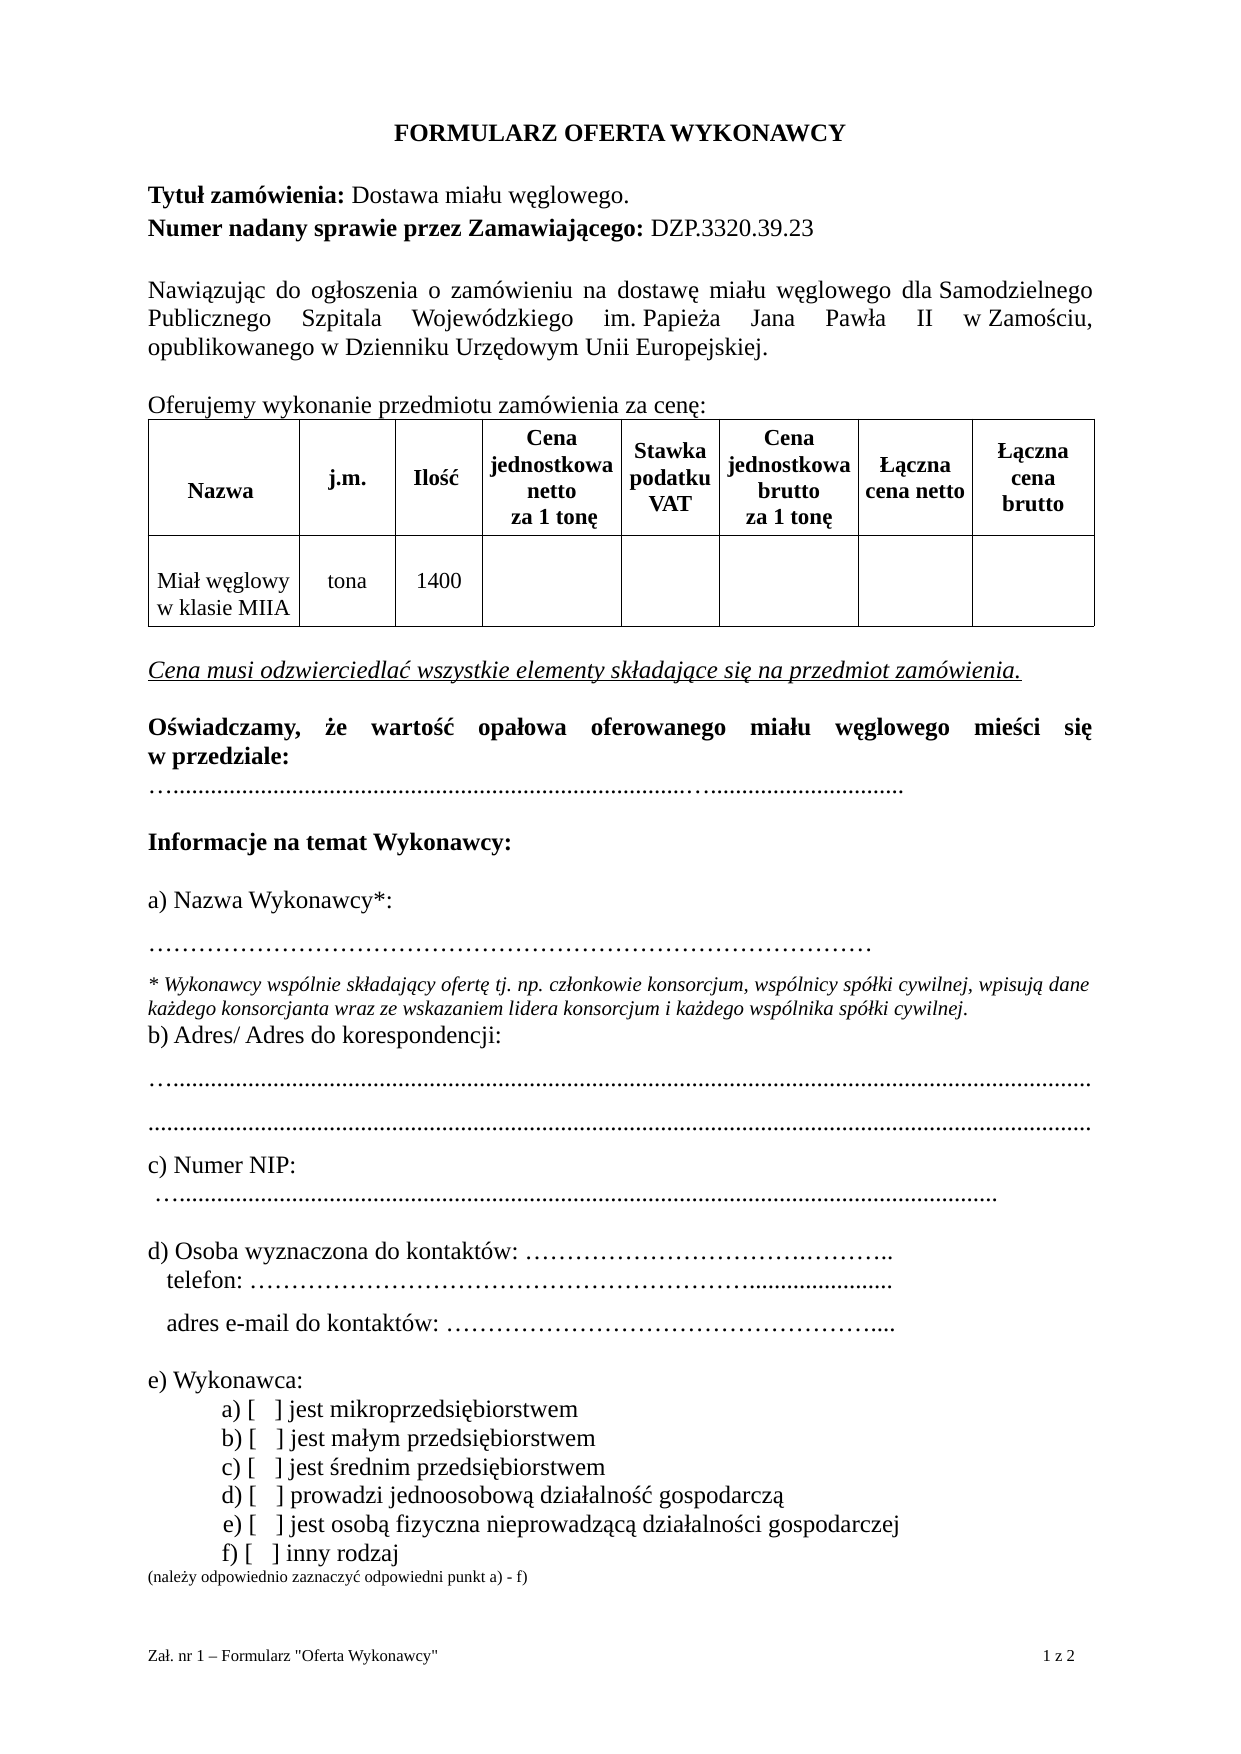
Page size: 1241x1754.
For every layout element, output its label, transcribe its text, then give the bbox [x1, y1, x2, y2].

text …..................................................................................…............................... [148, 770, 1093, 799]
text Informacje na temat Wykonawcy: [148, 827, 1093, 856]
text c) [ ] jest średnim przedsiębiorstwem [148, 1452, 1093, 1480]
table_cell [622, 536, 719, 626]
text b) Adres/ Adres do korespondencji: ….......................................................................................................................................................................................................................................................................................................... [148, 1020, 1093, 1135]
table_cell Miał węglowy w klasie MIIA [149, 536, 299, 626]
table_header Łączna cena brutto [973, 420, 1094, 535]
table_header Ilość [396, 420, 482, 535]
text Oferujemy wykonanie przedmiotu zamówienia za cenę: [148, 390, 1093, 418]
text b) [ ] jest małym przedsiębiorstwem [148, 1423, 1093, 1452]
table_cell [859, 536, 972, 626]
table_header Łączna cena netto [859, 420, 972, 535]
text Oświadczamy, że wartość opałowa oferowanego miału węglowego mieści się w przedziale: [148, 712, 1093, 770]
text FORMULARZ OFERTA WYKONAWCY [148, 118, 1093, 147]
text Cena musi odzwierciedlać wszystkie elementy składające się na przedmiot zamówienia. [148, 655, 1093, 684]
text Nawiązując do ogłoszenia o zamówieniu na dostawę miału węglowego dla Samodzielnego Publicznego Szpitala Wojewódzkiego im. Papieża Jana Pawła II w Zamościu, opublikowanego w Dzienniku Urzędowym Unii Europejskiej. [148, 275, 1093, 361]
table_header Stawka podatku VAT [622, 420, 719, 535]
text Numer nadany sprawie przez Zamawiającego: DZP.3320.39.23 [148, 213, 1093, 242]
table_header Nazwa [149, 420, 299, 535]
text …................................................................................................................................... [148, 1178, 1093, 1207]
text Tytuł zamówienia: Dostawa miału węglowego. [148, 180, 1093, 209]
table_header Cena jednostkowa netto za 1 tonę [483, 420, 621, 535]
table_cell [973, 536, 1094, 626]
table_cell [483, 536, 621, 626]
text a) [ ] jest mikroprzedsiębiorstwem [148, 1394, 1093, 1423]
table_header Cena jednostkowa brutto za 1 tonę [720, 420, 858, 535]
table_cell [720, 536, 858, 626]
table_cell tona [300, 536, 395, 626]
text e) Wykonawca: [148, 1365, 1093, 1394]
text d) Osoba wyznaczona do kontaktów: …………………………….……….. [148, 1236, 1093, 1265]
text f) [ ] inny rodzaj [148, 1538, 1093, 1567]
text c) Numer NIP: [148, 1150, 1093, 1178]
text d) [ ] prowadzi jednoosobową działalność gospodarczą [148, 1480, 1093, 1509]
table_cell 1400 [396, 536, 482, 626]
text * Wykonawcy wspólnie składający ofertę tj. np. członkowie konsorcjum, wspólnicy spółki cywilnej, wpisują dane każdego konsorcjanta wraz ze wskazaniem lidera konsorcjum i każdego wspólnika spółki cywilnej. [148, 972, 1093, 1020]
text telefon: ……………………………………………………....................... [148, 1265, 1093, 1293]
text a) Nazwa Wykonawcy*: …………………………………………………………………………… [148, 885, 1093, 957]
table_header j.m. [300, 420, 395, 535]
text (należy odpowiednio zaznaczyć odpowiedni punkt a) - f) [148, 1567, 1093, 1586]
text adres e-mail do kontaktów: …………………………………………….... [148, 1308, 1093, 1337]
text e) [ ] jest osobą fizyczna nieprowadzącą działalności gospodarczej [148, 1509, 1093, 1538]
